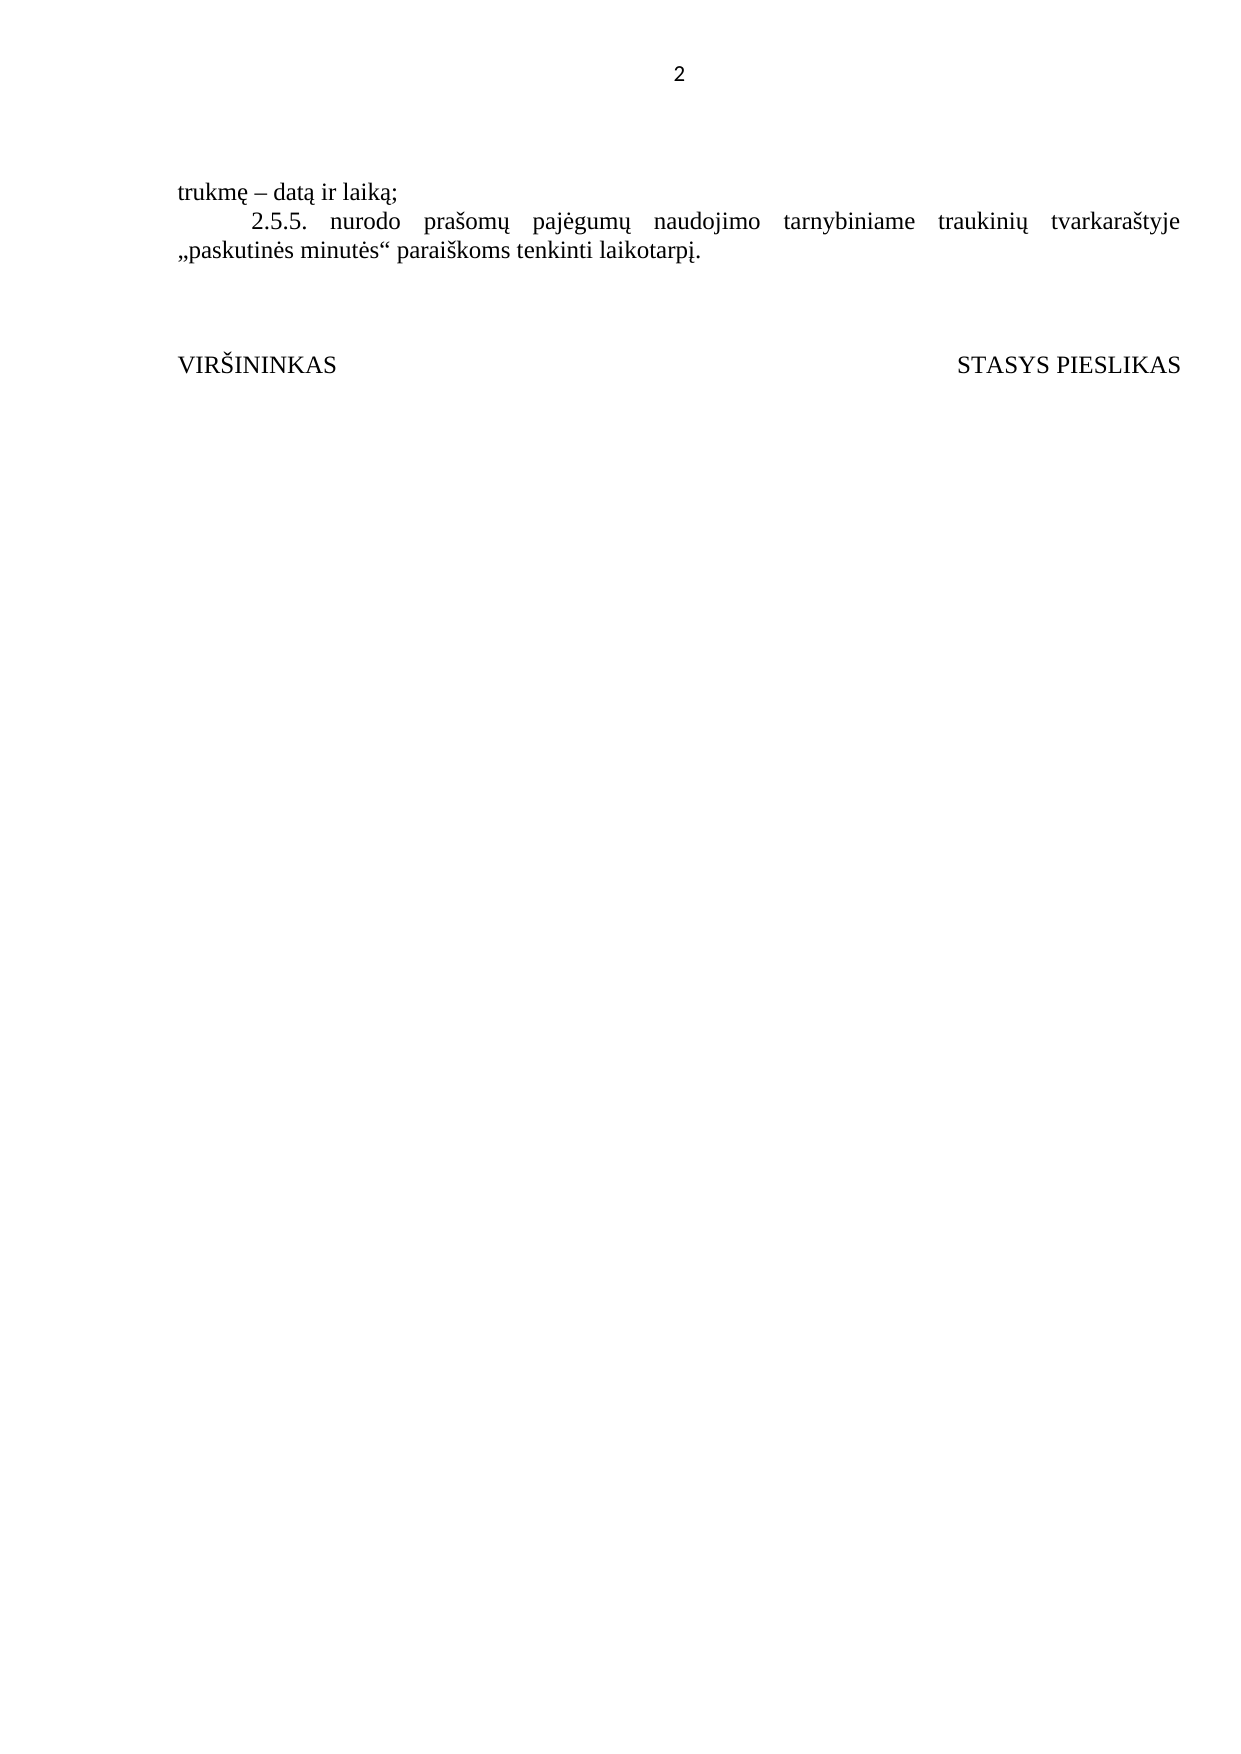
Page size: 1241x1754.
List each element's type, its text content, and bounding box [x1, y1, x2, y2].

text VIRŠININKAS STASYS PIESLIKAS [177, 350, 1181, 378]
text trukmę – datą ir laiką; [177, 177, 1181, 206]
text 2.5.5. nurodo prašomų pajėgumų naudojimo tarnybiniame traukinių tvarkaraštyje „paskutinės minutės“ paraiškoms tenkinti laikotarpį. [177, 206, 1181, 263]
